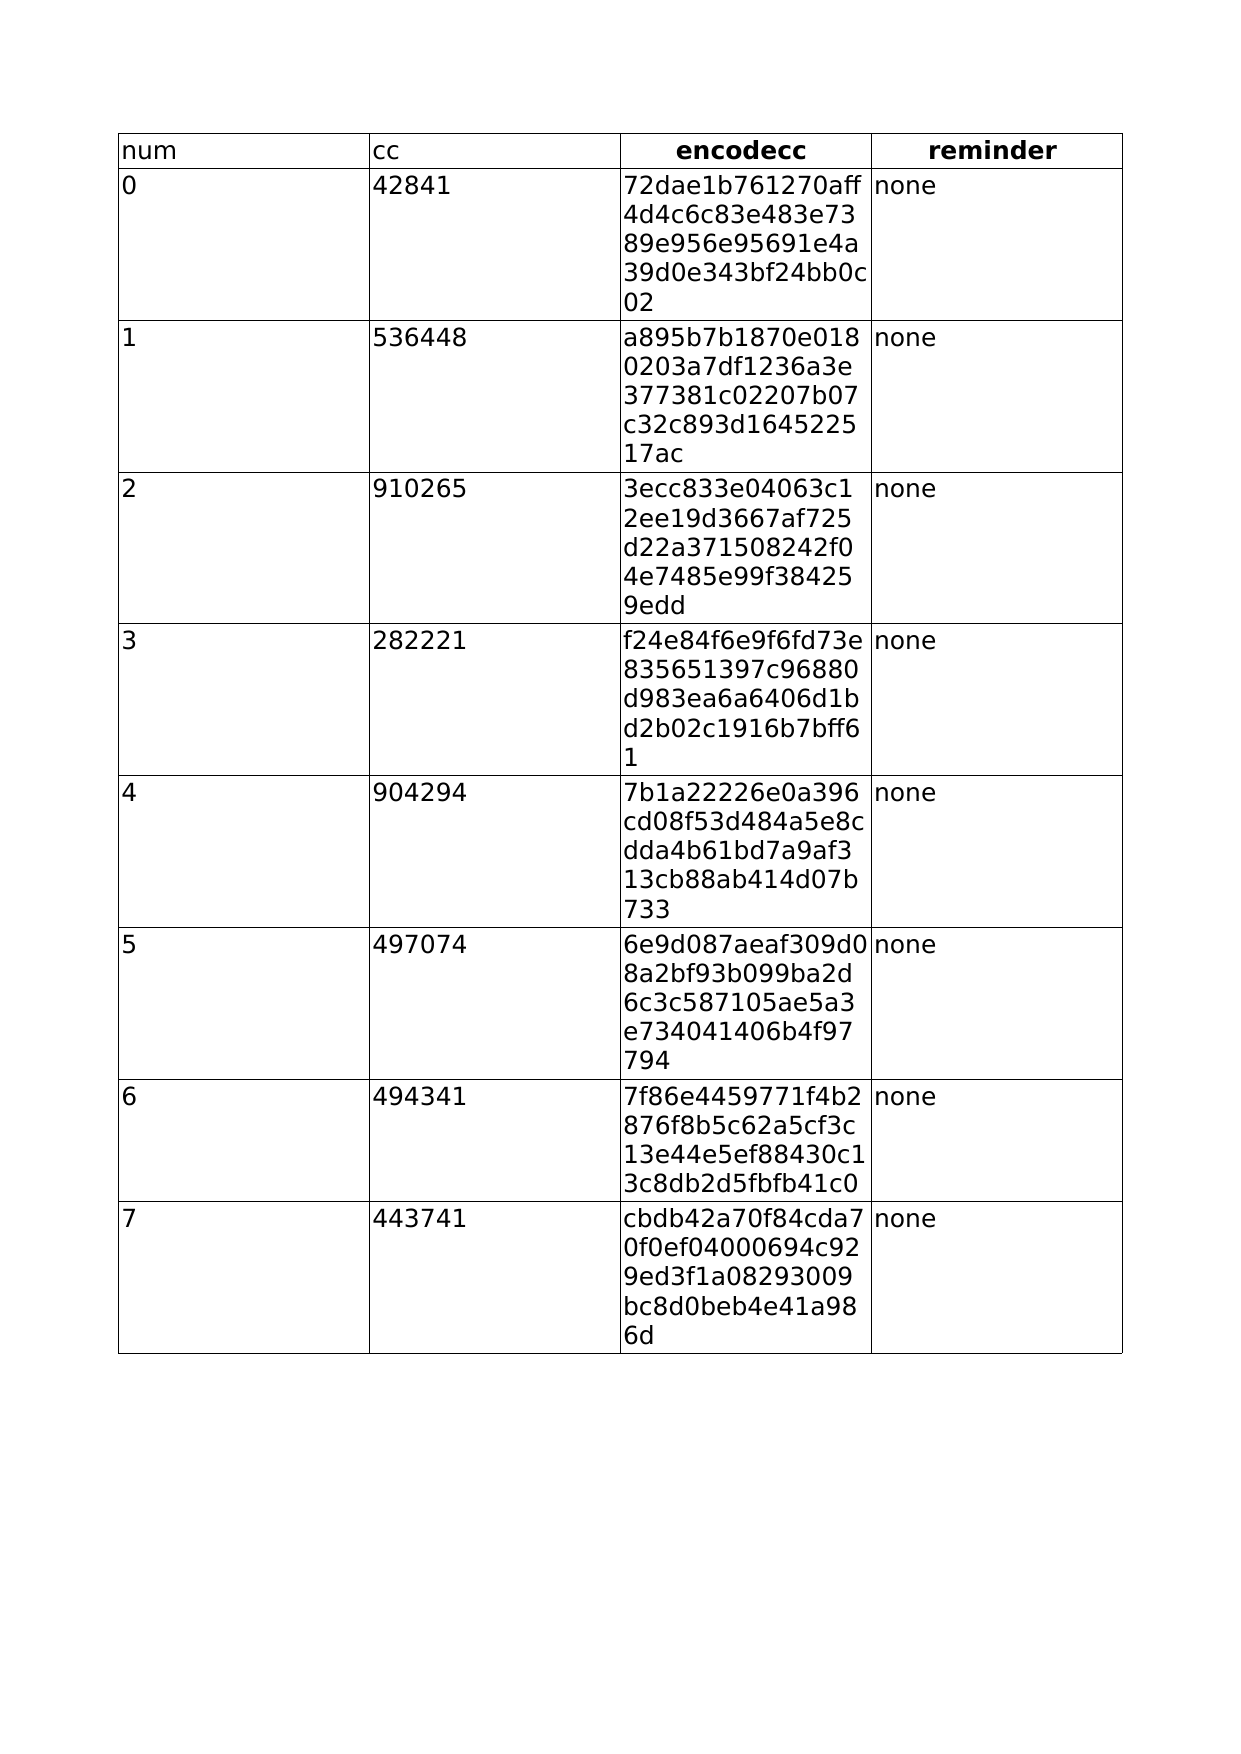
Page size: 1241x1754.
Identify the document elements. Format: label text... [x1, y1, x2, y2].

table_cell 6 [119, 1080, 369, 1201]
table_header cc [370, 134, 620, 168]
table_cell 443741 [370, 1202, 620, 1353]
table_header reminder [872, 134, 1122, 168]
table_cell a895b7b1870e0180203a7df1236a3e377381c02207b07c32c893d164522517ac [621, 321, 871, 472]
table_cell 42841 [370, 169, 620, 320]
table_cell 1 [119, 321, 369, 472]
table_cell none [872, 473, 1122, 623]
table_cell none [872, 776, 1122, 927]
table_cell 904294 [370, 776, 620, 927]
table_cell 72dae1b761270aff4d4c6c83e483e7389e956e95691e4a39d0e343bf24bb0c02 [621, 169, 871, 320]
table_cell none [872, 321, 1122, 472]
table_cell none [872, 169, 1122, 320]
table_cell 494341 [370, 1080, 620, 1201]
table_cell 7 [119, 1202, 369, 1353]
table_header num [119, 134, 369, 168]
table_cell 5 [119, 928, 369, 1079]
table_cell 6e9d087aeaf309d08a2bf93b099ba2d6c3c587105ae5a3e734041406b4f97794 [621, 928, 871, 1079]
table_cell 282221 [370, 624, 620, 775]
table_cell 7b1a22226e0a396cd08f53d484a5e8cdda4b61bd7a9af313cb88ab414d07b733 [621, 776, 871, 927]
table_cell 497074 [370, 928, 620, 1079]
table_cell 0 [119, 169, 369, 320]
table_cell 4 [119, 776, 369, 927]
table_cell 910265 [370, 473, 620, 623]
table_cell none [872, 1080, 1122, 1201]
table_cell 3 [119, 624, 369, 775]
table_cell none [872, 624, 1122, 775]
table_cell none [872, 928, 1122, 1079]
table_cell 3ecc833e04063c12ee19d3667af725d22a371508242f04e7485e99f384259edd [621, 473, 871, 623]
table_cell cbdb42a70f84cda70f0ef04000694c929ed3f1a08293009bc8d0beb4e41a986d [621, 1202, 871, 1353]
table_cell 2 [119, 473, 369, 623]
table_cell 536448 [370, 321, 620, 472]
table_header encodecc [621, 134, 871, 168]
table_cell 7f86e4459771f4b2876f8b5c62a5cf3c13e44e5ef88430c13c8db2d5fbfb41c0 [621, 1080, 871, 1201]
table_cell f24e84f6e9f6fd73e835651397c96880d983ea6a6406d1bd2b02c1916b7bff61 [621, 624, 871, 775]
table_cell none [872, 1202, 1122, 1353]
